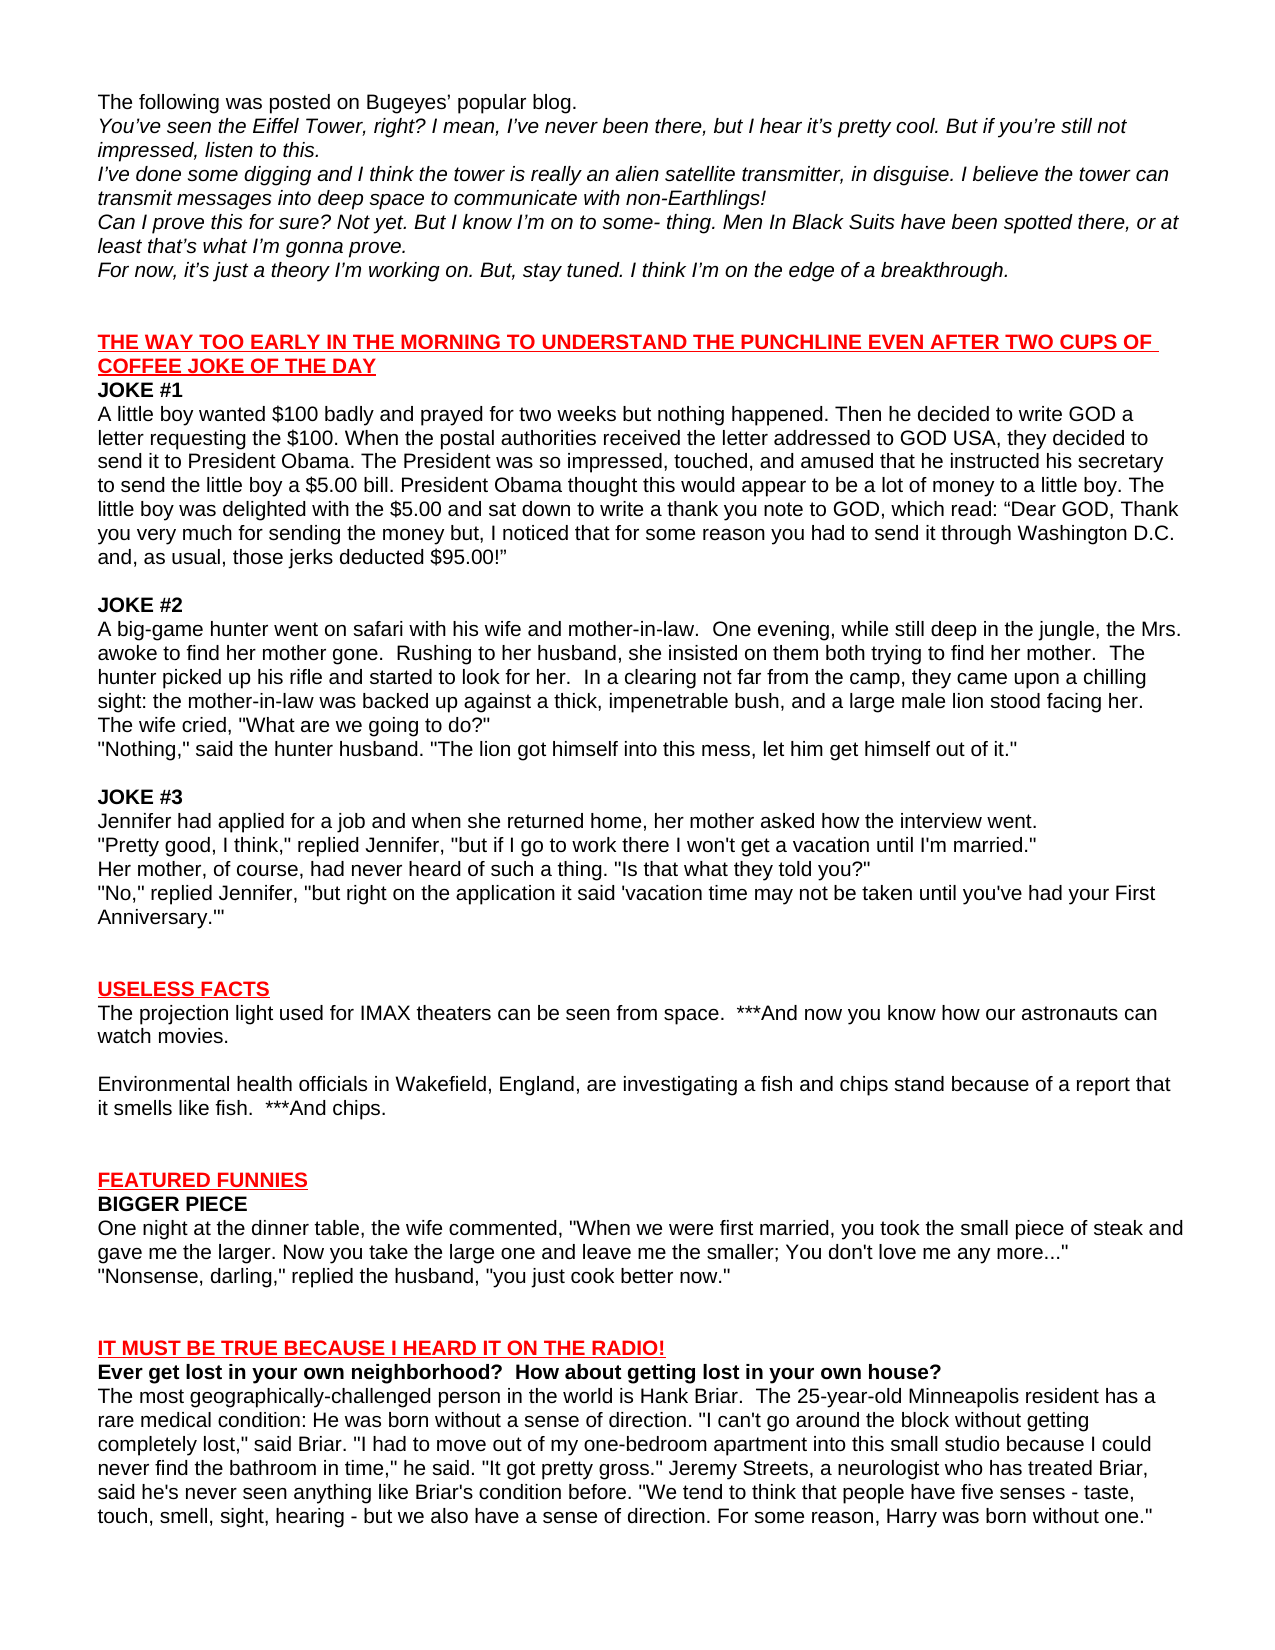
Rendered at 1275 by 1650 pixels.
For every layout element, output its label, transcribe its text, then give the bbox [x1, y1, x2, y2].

text A big-game hunter went on safari with his wife and mother-in-law. One evening, while still deep in the jungle, the Mrs. awoke to find her mother gone. Rushing to her husband, she insisted on them both trying to find her mother. The hunter picked up his rifle and started to look for her. In a clearing not far from the camp, they came upon a chilling sight: the mother-in-law was backed up against a thick, impenetrable bush, and a large male lion stood facing her. The wife cried, "What are we going to do?" "Nothing," said the hunter husband. "The lion got himself into this mess, let him get himself out of it." [97, 617, 1185, 761]
text The projection light used for IMAX theaters can be seen from space. ***And now you know how our astronauts can watch movies. [97, 1000, 1185, 1048]
text FEATURED FUNNIES [97, 1168, 1185, 1192]
text BIGGER PIECE [97, 1192, 1185, 1216]
text USELESS FACTS [97, 976, 1185, 1000]
text For now, it’s just a theory I’m working on. But, stay tuned. I think I’m on the edge of a breakthrough. [97, 258, 1185, 282]
text JOKE #3 [97, 785, 1185, 809]
text Ever get lost in your own neighborhood? How about getting lost in your own house? [97, 1360, 1185, 1384]
text JOKE #1 [97, 377, 1185, 401]
text Environmental health officials in Wakefield, England, are investigating a fish and chips stand because of a report that it smells like fish. ***And chips. [97, 1072, 1185, 1120]
text One night at the dinner table, the wife commented, "When we were first married, you took the small piece of steak and gave me the larger. Now you take the large one and leave me the smaller; You don't love me any more..." "Nonsense, darling," replied the husband, "you just cook better now." [97, 1216, 1185, 1288]
text The most geographically-challenged person in the world is Hank Briar. The 25-year-old Minneapolis resident has a rare medical condition: He was born without a sense of direction. "I can't go around the block without getting completely lost," said Briar. "I had to move out of my one-bedroom apartment into this small studio because I could never find the bathroom in time," he said. "It got pretty gross." Jeremy Streets, a neurologist who has treated Briar, said he's never seen anything like Briar's condition before. "We tend to think that people have five senses - taste, touch, smell, sight, hearing - but we also have a sense of direction. For some reason, Harry was born without one." [97, 1384, 1185, 1527]
text JOKE #2 [97, 593, 1185, 617]
text IT MUST BE TRUE BECAUSE I HEARD IT ON THE RADIO! [97, 1336, 1185, 1360]
text The following was posted on Bugeyes’ popular blog. [97, 90, 1185, 114]
text Jennifer had applied for a job and when she returned home, her mother asked how the interview went. "Pretty good, I think," replied Jennifer, "but if I go to work there I won't get a vacation until I'm married." Her mother, of course, had never heard of such a thing. "Is that what they told you?" "No," replied Jennifer, "but right on the application it said 'vacation time may not be taken until you've had your First Anniversary.'" [97, 809, 1185, 928]
text You’ve seen the Eiffel Tower, right? I mean, I’ve never been there, but I hear it’s pretty cool. But if you’re still not impressed, listen to this. [97, 114, 1185, 162]
text THE WAY TOO EARLY IN THE MORNING TO UNDERSTAND THE PUNCHLINE EVEN AFTER TWO CUPS OF COFFEE JOKE OF THE DAY [97, 329, 1185, 377]
text Can I prove this for sure? Not yet. But I know I’m on to some- thing. Men In Black Suits have been spotted there, or at least that’s what I’m gonna prove. [97, 210, 1185, 258]
text A little boy wanted $100 badly and prayed for two weeks but nothing happened. Then he decided to write GOD a letter requesting the $100. When the postal authorities received the letter addressed to GOD USA, they decided to send it to President Obama. The President was so impressed, touched, and amused that he instructed his secretary to send the little boy a $5.00 bill. President Obama thought this would appear to be a lot of money to a little boy. The little boy was delighted with the $5.00 and sat down to write a thank you note to GOD, which read: “Dear GOD, Thank you very much for sending the money but, I noticed that for some reason you had to send it through Washington D.C. and, as usual, those jerks deducted $95.00!” [97, 401, 1185, 569]
text I’ve done some digging and I think the tower is really an alien satellite transmitter, in disguise. I believe the tower can transmit messages into deep space to communicate with non-Earthlings! [97, 162, 1185, 210]
